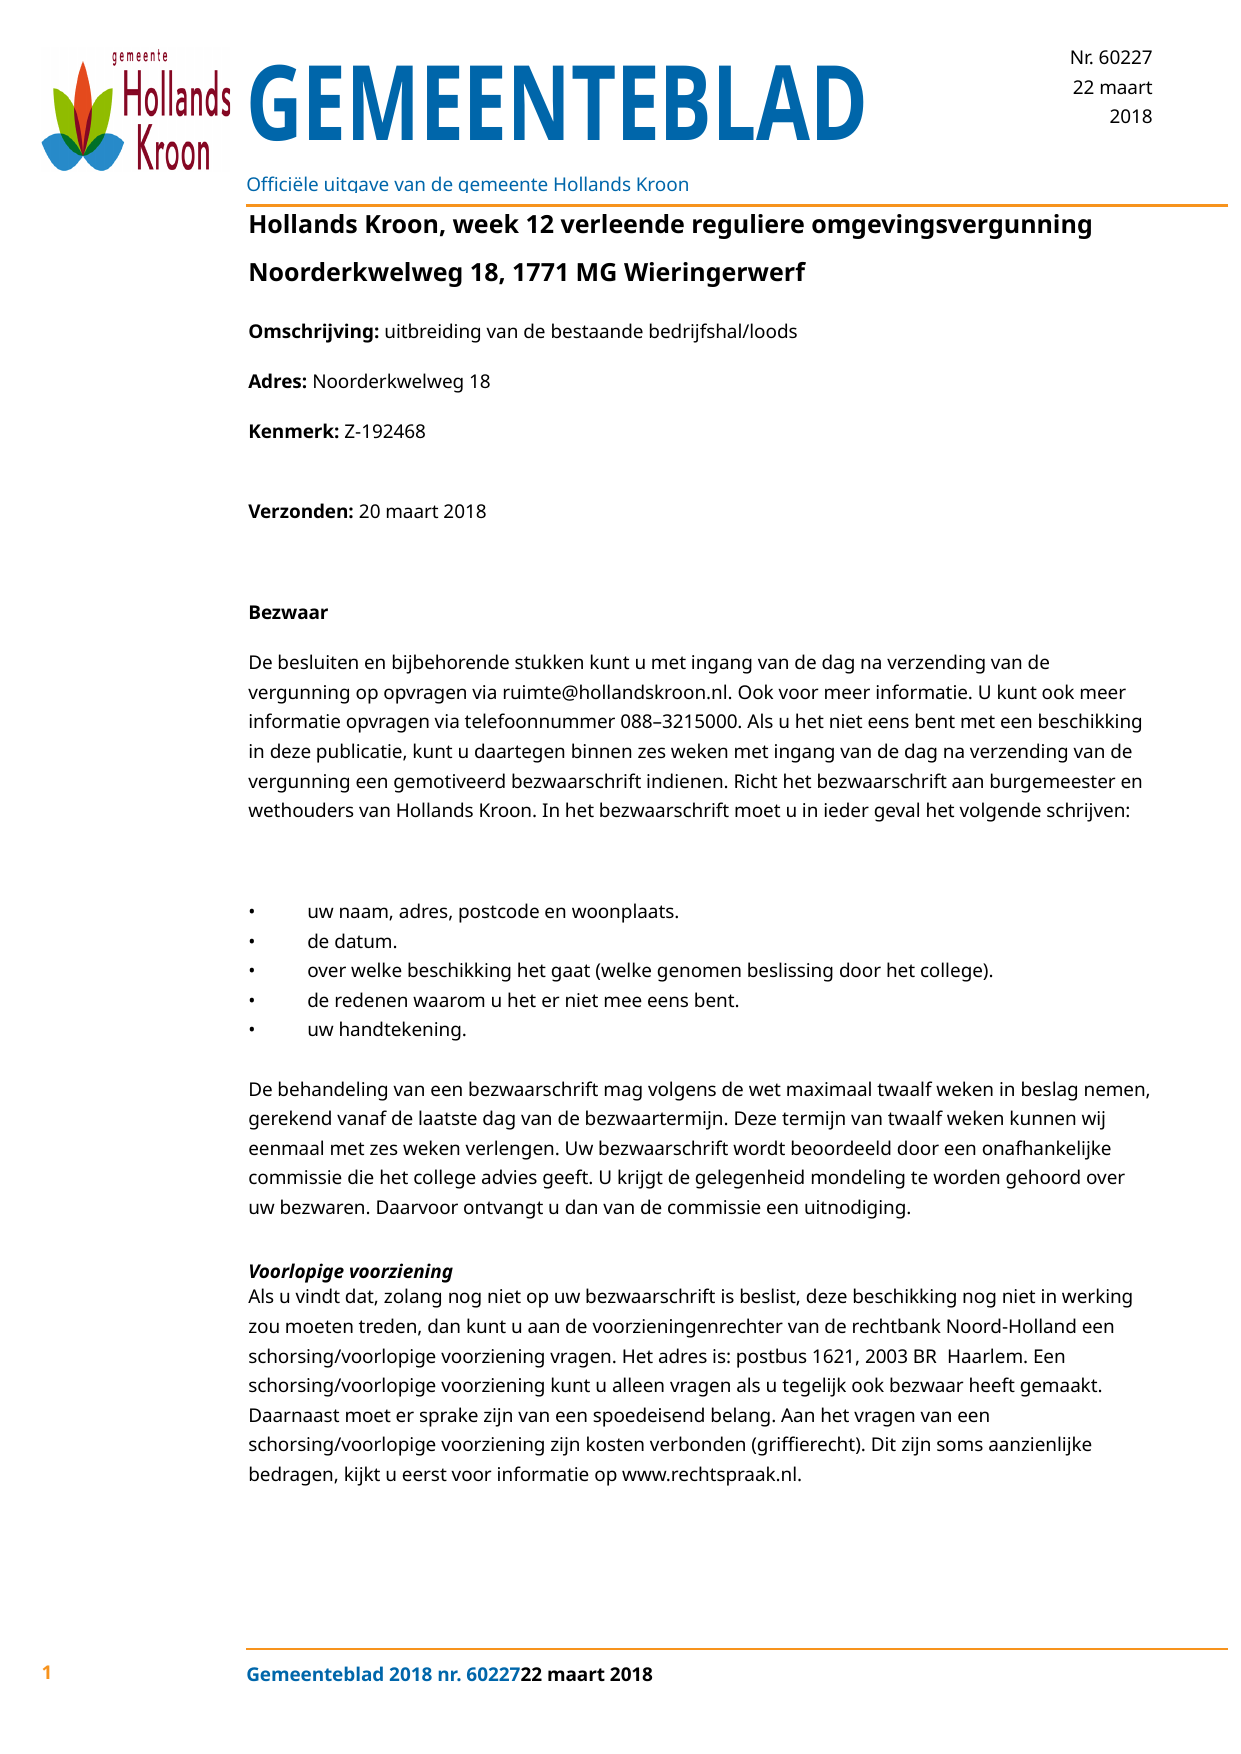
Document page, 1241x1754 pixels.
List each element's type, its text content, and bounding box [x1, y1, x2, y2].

text Omschrijving: uitbreiding van de bestaande bedrijfshal/loods [248, 318, 1152, 344]
text Verzonden: 20 maart 2018 [248, 498, 1152, 524]
text Adres: Noorderkwelweg 18 [248, 368, 1152, 394]
list uw handtekening. [248, 1017, 1152, 1042]
table_header [248, 469, 700, 495]
text Kenmerk: Z-192468 [248, 419, 1152, 444]
text Voorlopige voorziening [248, 1258, 1152, 1284]
text De besluiten en bijbehorende stukken kunt u met ingang van de dag na verzending van de vergunning op opvragen via ruimte@hollandskroon.nl. Ook voor meer informatie. U kunt ook meer informatie opvragen via telefoonnummer 088–3215000. Als u het niet eens bent met een beschikking in deze publicatie, kunt u daartegen binnen zes weken met ingang van de dag na verzending van de vergunning een gemotiveerd bezwaarschrift indienen. Richt het bezwaarschrift aan burgemeester en wethouders van Hollands Kroon. In het bezwaarschrift moet u in ieder geval het volgende schrijven: [248, 649, 1152, 823]
list uw naam, adres, postcode en woonplaats. [248, 898, 1152, 924]
table_header [700, 469, 1152, 495]
list de datum. [248, 928, 1152, 953]
text Bezwaar [248, 599, 1152, 625]
text Als u vindt dat, zolang nog niet op uw bezwaarschrift is beslist, deze beschikking nog niet in werking zou moeten treden, dan kunt u aan de voorzieningenrechter van de rechtbank Noord-Holland een schorsing/voorlopige voorziening vragen. Het adres is: postbus 1621, 2003 BR Haarlem. Een schorsing/voorlopige voorziening kunt u alleen vragen als u tegelijk ook bezwaar heeft gemaakt. Daarnaast moet er sprake zijn van een spoedeisend belang. Aan het vragen van een schorsing/voorlopige voorziening zijn kosten verbonden (griffierecht). Dit zijn soms aanzienlijke bedragen, kijkt u eerst voor informatie op www.rechtspraak.nl. [248, 1284, 1152, 1487]
text De behandeling van een bezwaarschrift mag volgens de wet maximaal twaalf weken in beslag nemen, gerekend vanaf de laatste dag van de bezwaartermijn. Deze termijn van twaalf weken kunnen wij eenmaal met zes weken verlengen. Uw bezwaarschrift wordt beoordeeld door een onafhankelijke commissie die het college advies geeft. U krijgt de gelegenheid mondeling te worden gehoord over uw bezwaren. Daarvoor ontvangt u dan van de commissie een uitnodiging. [248, 1076, 1152, 1220]
picture [41, 47, 231, 172]
list de redenen waarom u het er niet mee eens bent. [248, 987, 1152, 1013]
list over welke beschikking het gaat (welke genomen beslissing door het college). [248, 957, 1152, 983]
text Hollands Kroon, week 12 verleende reguliere omgevingsvergunning Noorderkwelweg 18, 1771 MG Wieringerwerf [248, 207, 1152, 288]
